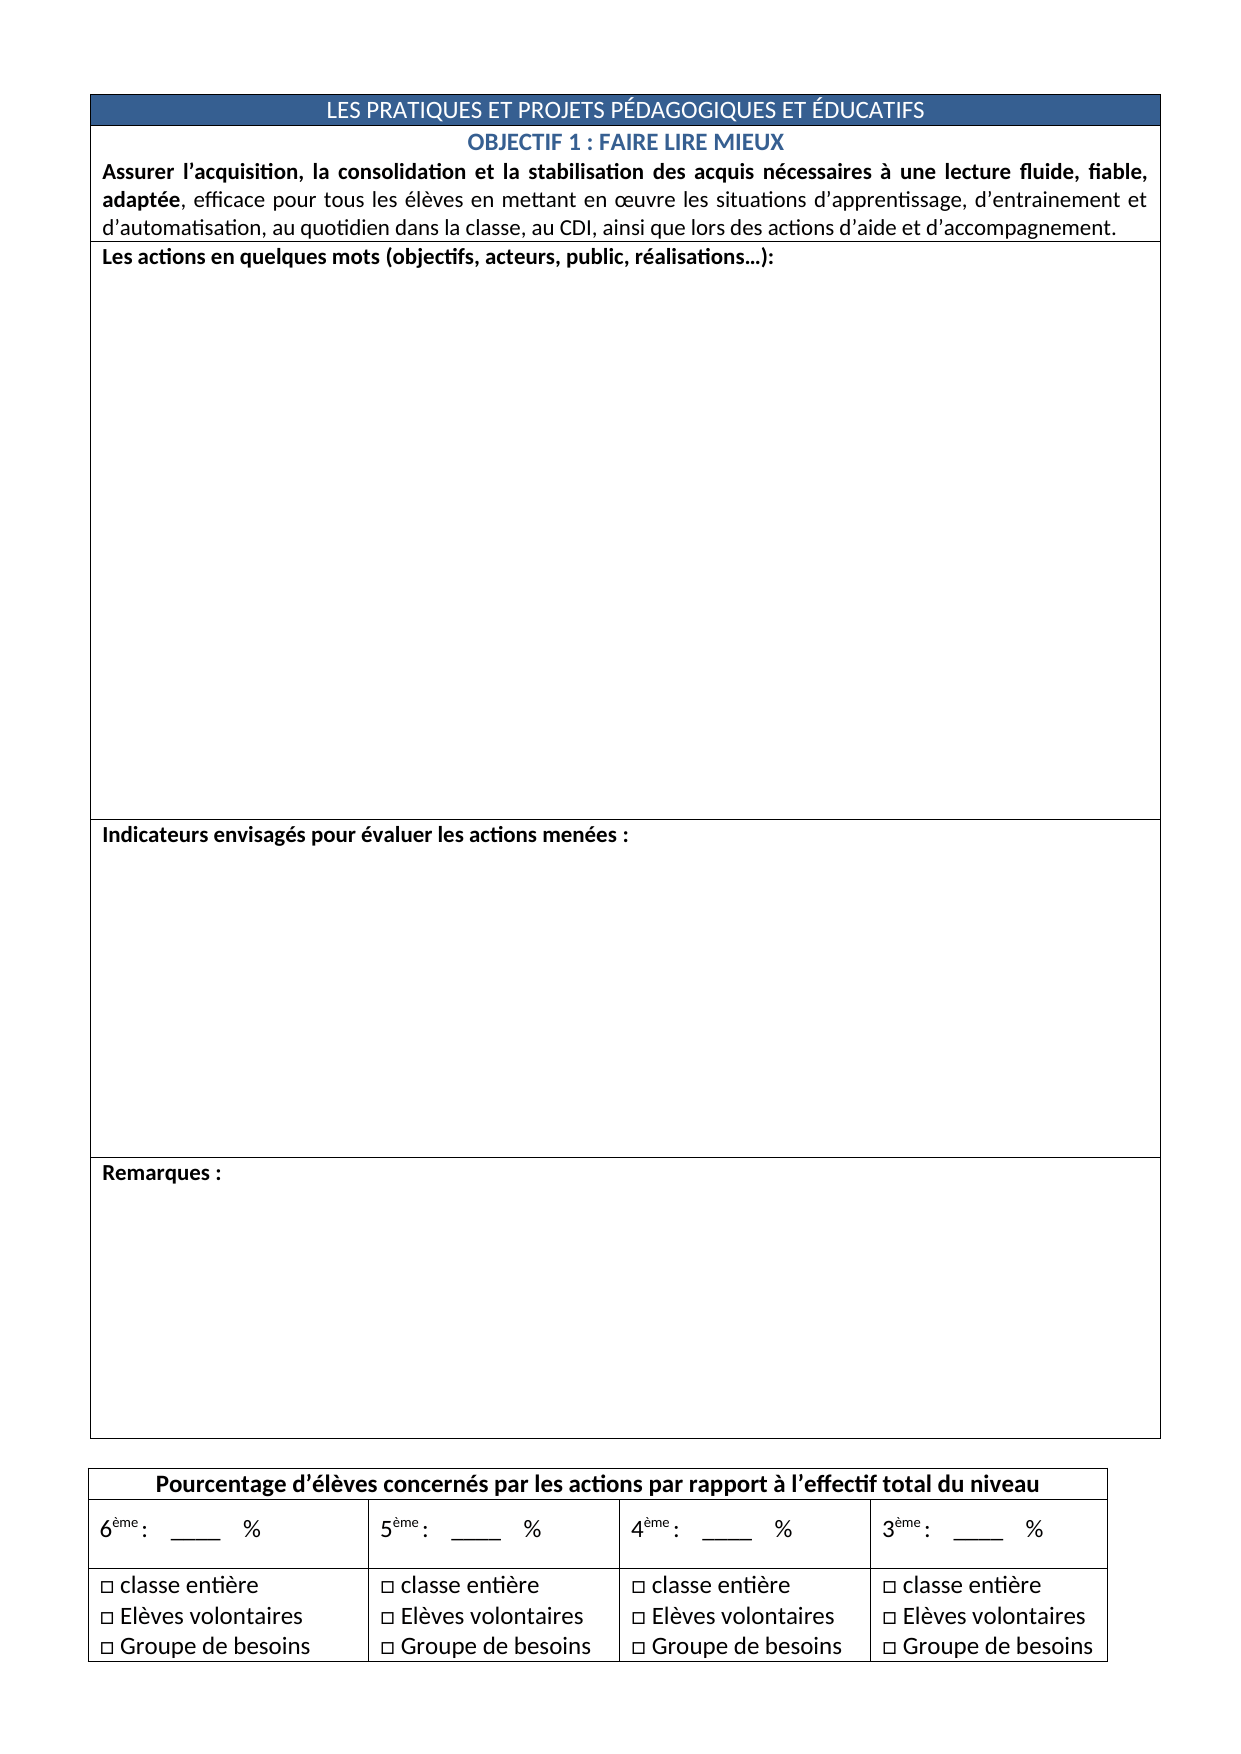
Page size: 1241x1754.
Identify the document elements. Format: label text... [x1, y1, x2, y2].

table_cell Remarques : [91, 1158, 1160, 1438]
table_cell 6ème : ____ % [89, 1500, 368, 1568]
table_cell Les actions en quelques mots (objectifs, acteurs, public, réalisations…): [91, 242, 1160, 819]
table_header LES PRATIQUES ET PROJETS PÉDAGOGIQUES ET ÉDUCATIFS [91, 95, 1160, 125]
table_cell 5ème : ____ % [369, 1500, 619, 1568]
table_cell 4ème : ____ % [620, 1500, 870, 1568]
table_header Pourcentage d’élèves concernés par les actions par rapport à l’effectif total du niveau [89, 1469, 1107, 1499]
table_cell □ classe entière □ Elèves volontaires □ Groupe de besoins [89, 1569, 368, 1661]
table_cell □ classe entière □ Elèves volontaires □ Groupe de besoins [620, 1569, 870, 1661]
table_cell Indicateurs envisagés pour évaluer les actions menées : [91, 820, 1160, 1157]
table_cell □ classe entière □ Elèves volontaires □ Groupe de besoins [871, 1569, 1107, 1661]
table_cell □ classe entière □ Elèves volontaires □ Groupe de besoins [369, 1569, 619, 1661]
table_cell OBJECTIF 1 : FAIRE LIRE MIEUX Assurer l’acquisition, la consolidation et la stabilisation des acquis nécessaires à une lecture fluide, fiable, adaptée, efficace pour tous les élèves en mettant en œuvre les situations d’apprentissage, d’entrainement et d’automatisation, au quotidien dans la classe, au CDI, ainsi que lors des actions d’aide et d’accompagnement. [91, 126, 1160, 241]
table_cell 3ème : ____ % [871, 1500, 1107, 1568]
